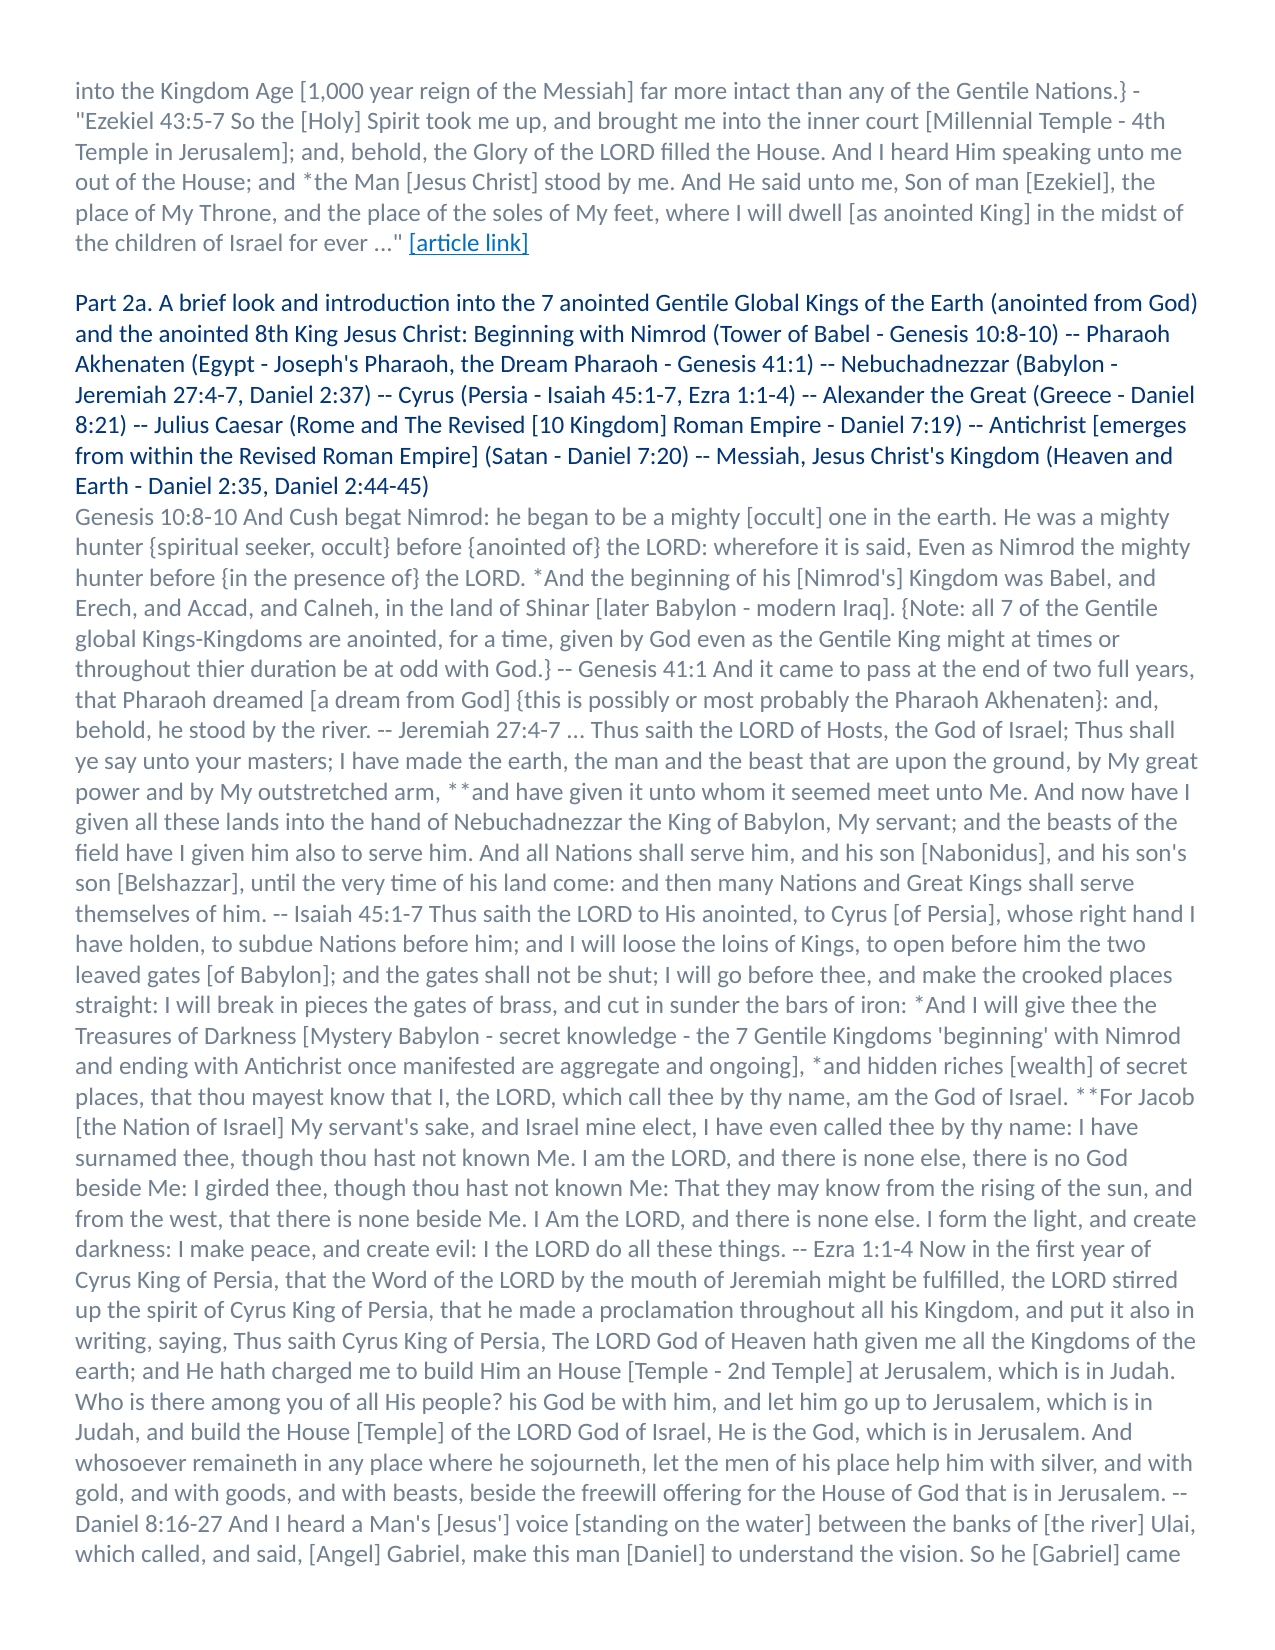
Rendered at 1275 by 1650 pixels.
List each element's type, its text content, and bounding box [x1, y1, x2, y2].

text into the Kingdom Age [1,000 year reign of the Messiah] far more intact than any of the Gentile Nations.} - "Ezekiel 43:5-7 So the [Holy] Spirit took me up, and brought me into the inner court [Millennial Temple - 4th Temple in Jerusalem]; and, behold, the Glory of the LORD filled the House. And I heard Him speaking unto me out of the House; and *the Man [Jesus Christ] stood by me. And He said unto me, Son of man [Ezekiel], the place of My Throne, and the place of the soles of My feet, where I will dwell [as anointed King] in the midst of the children of Israel for ever ..." [article link] [75, 75, 1200, 258]
text Part 2a. A brief look and introduction into the 7 anointed Gentile Global Kings of the Earth (anointed from God) and the anointed 8th King Jesus Christ: Beginning with Nimrod (Tower of Babel - Genesis 10:8-10) -- Pharaoh Akhenaten (Egypt - Joseph's Pharaoh, the Dream Pharaoh - Genesis 41:1) -- Nebuchadnezzar (Babylon - Jeremiah 27:4-7, Daniel 2:37) -- Cyrus (Persia - Isaiah 45:1-7, Ezra 1:1-4) -- Alexander the Great (Greece - Daniel 8:21) -- Julius Caesar (Rome and The Revised [10 Kingdom] Roman Empire - Daniel 7:19) -- Antichrist [emerges from within the Revised Roman Empire] (Satan - Daniel 7:20) -- Messiah, Jesus Christ's Kingdom (Heaven and Earth - Daniel 2:35, Daniel 2:44-45) Genesis 10:8-10 And Cush begat Nimrod: he began to be a mighty [occult] one in the earth. He was a mighty hunter {spiritual seeker, occult} before {anointed of} the LORD: wherefore it is said, Even as Nimrod the mighty hunter before {in the presence of} the LORD. *And the beginning of his [Nimrod's] Kingdom was Babel, and Erech, and Accad, and Calneh, in the land of Shinar [later Babylon - modern Iraq]. {Note: all 7 of the Gentile global Kings-Kingdoms are anointed, for a time, given by God even as the Gentile King might at times or throughout thier duration be at odd with God.} -- Genesis 41:1 And it came to pass at the end of two full years, that Pharaoh dreamed [a dream from God] {this is possibly or most probably the Pharaoh Akhenaten}: and, behold, he stood by the river. -- Jeremiah 27:4-7 ... Thus saith the LORD of Hosts, the God of Israel; Thus shall ye say unto your masters; I have made the earth, the man and the beast that are upon the ground, by My great power and by My outstretched arm, **and have given it unto whom it seemed meet unto Me. And now have I given all these lands into the hand of Nebuchadnezzar the King of Babylon, My servant; and the beasts of the field have I given him also to serve him. And all Nations shall serve him, and his son [Nabonidus], and his son's son [Belshazzar], until the very time of his land come: and then many Nations and Great Kings shall serve themselves of him. -- Isaiah 45:1-7 Thus saith the LORD to His anointed, to Cyrus [of Persia], whose right hand I have holden, to subdue Nations before him; and I will loose the loins of Kings, to open before him the two leaved gates [of Babylon]; and the gates shall not be shut; I will go before thee, and make the crooked places straight: I will break in pieces the gates of brass, and cut in sunder the bars of iron: *And I will give thee the Treasures of Darkness [Mystery Babylon - secret knowledge - the 7 Gentile Kingdoms 'beginning' with Nimrod and ending with Antichrist once manifested are aggregate and ongoing], *and hidden riches [wealth] of secret places, that thou mayest know that I, the LORD, which call thee by thy name, am the God of Israel. **For Jacob [the Nation of Israel] My servant's sake, and Israel mine elect, I have even called thee by thy name: I have surnamed thee, though thou hast not known Me. I am the LORD, and there is none else, there is no God beside Me: I girded thee, though thou hast not known Me: That they may know from the rising of the sun, and from the west, that there is none beside Me. I Am the LORD, and there is none else. I form the light, and create darkness: I make peace, and create evil: I the LORD do all these things. -- Ezra 1:1-4 Now in the first year of Cyrus King of Persia, that the Word of the LORD by the mouth of Jeremiah might be fulfilled, the LORD stirred up the spirit of Cyrus King of Persia, that he made a proclamation throughout all his Kingdom, and put it also in writing, saying, Thus saith Cyrus King of Persia, The LORD God of Heaven hath given me all the Kingdoms of the earth; and He hath charged me to build Him an House [Temple - 2nd Temple] at Jerusalem, which is in Judah. Who is there among you of all His people? his God be with him, and let him go up to Jerusalem, which is in Judah, and build the House [Temple] of the LORD God of Israel, He is the God, which is in Jerusalem. And whosoever remaineth in any place where he sojourneth, let the men of his place help him with silver, and with gold, and with goods, and with beasts, beside the freewill offering for the House of God that is in Jerusalem. -- Daniel 8:16-27 And I heard a Man's [Jesus'] voice [standing on the water] between the banks of [the river] Ulai, which called, and said, [Angel] Gabriel, make this man [Daniel] to understand the vision. So he [Gabriel] came [75, 287, 1200, 1569]
